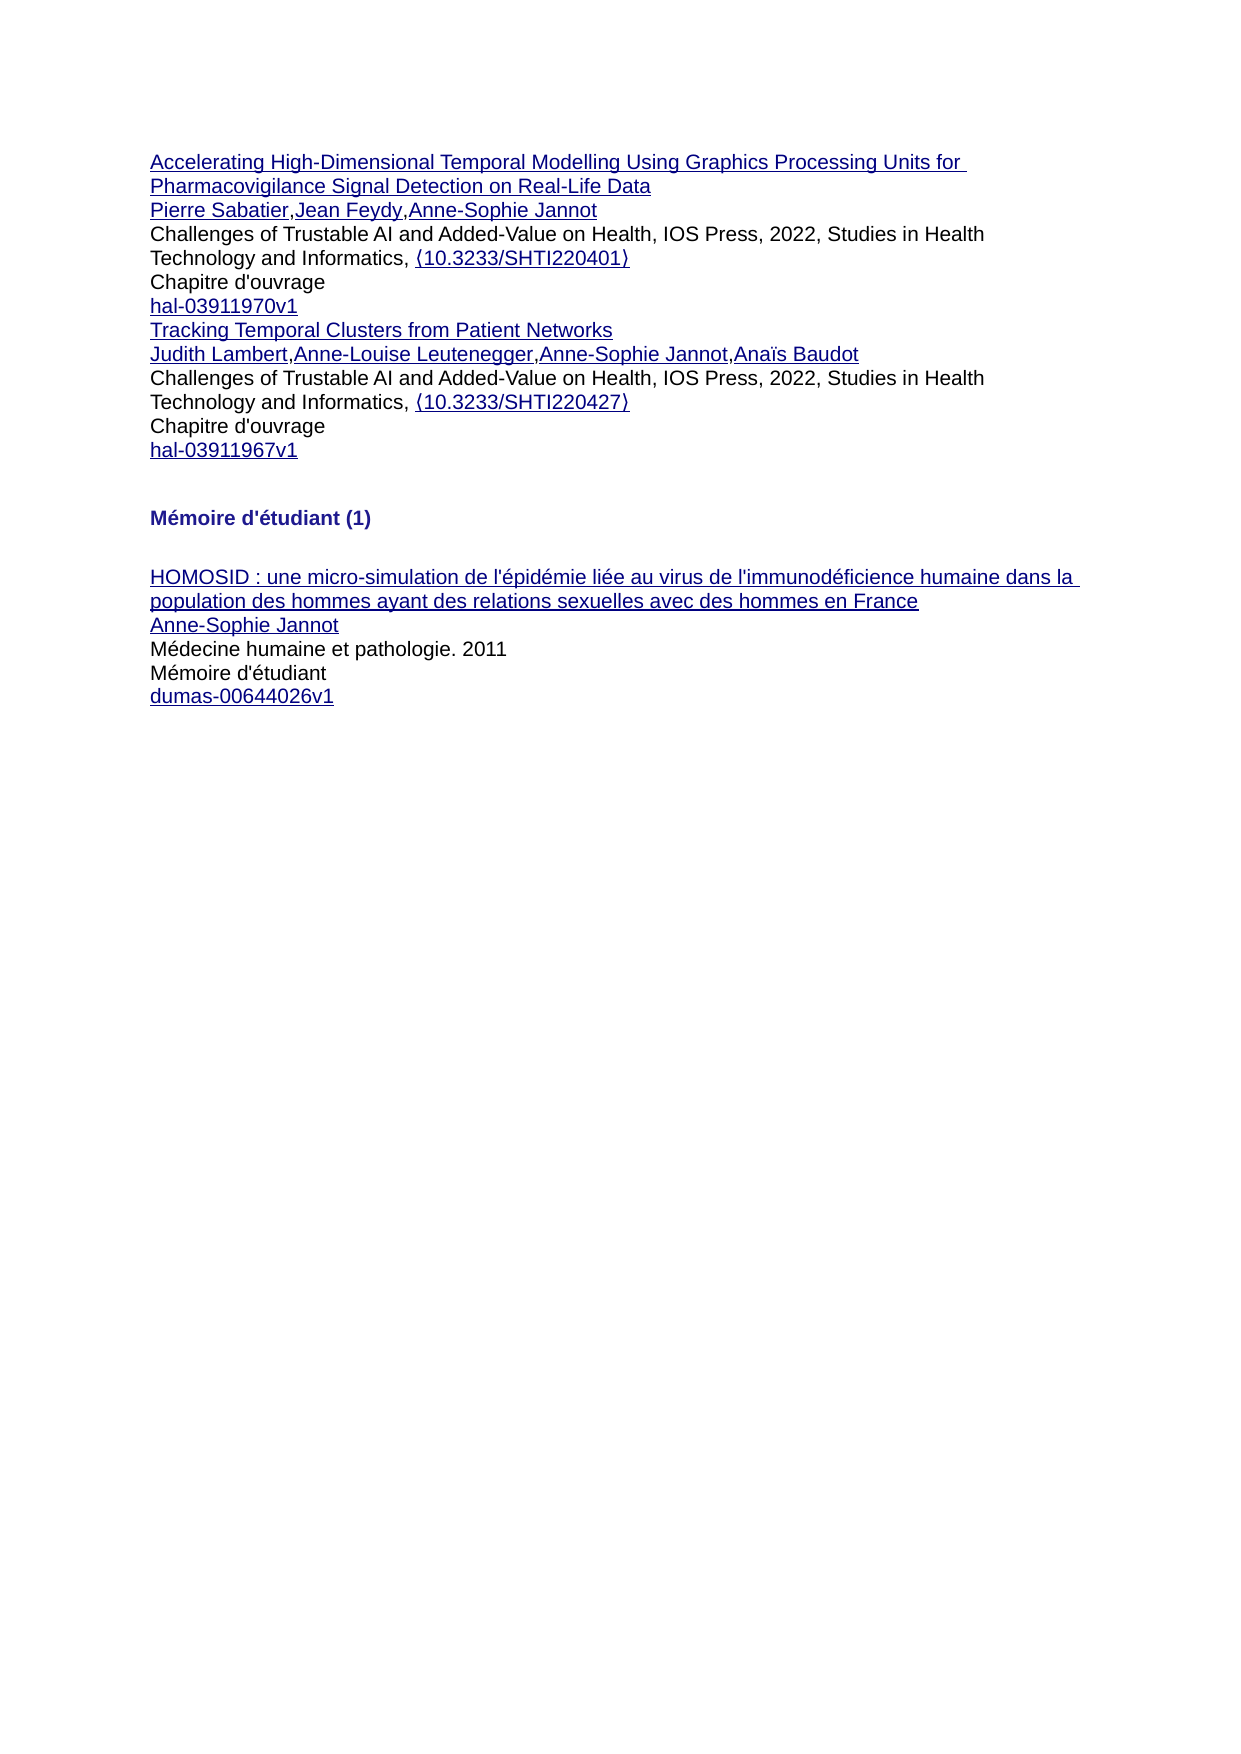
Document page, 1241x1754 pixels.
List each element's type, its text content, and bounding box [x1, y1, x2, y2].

table_header Accelerating High-Dimensional Temporal Modelling Using Graphics Processing Units for Pharmacovigilance Signal Detection on Real-Life Data Pierre Sabatier,Jean Feydy,Anne-Sophie Jannot Challenges of Trustable AI and Added-Value on Health, IOS Press, 2022, Studies in Health Technology and Informatics, ⟨10.3233/SHTI220401⟩ Chapitre d'ouvrage hal-03911970v1 [150, 150, 1090, 318]
subtitle Mémoire d'étudiant (1) [150, 506, 1090, 530]
table_header HOMOSID‎ : une micro-simulation de l'épidémie liée au virus de l'immunodéficience humaine dans la population des hommes ayant des relations sexuelles avec des hommes en France Anne-Sophie Jannot Médecine humaine et pathologie. 2011 Mémoire d'étudiant dumas-00644026v1 [150, 565, 1090, 708]
table_cell Tracking Temporal Clusters from Patient Networks Judith Lambert,Anne-Louise Leutenegger,Anne-Sophie Jannot,Anaïs Baudot Challenges of Trustable AI and Added-Value on Health, IOS Press, 2022, Studies in Health Technology and Informatics, ⟨10.3233/SHTI220427⟩ Chapitre d'ouvrage hal-03911967v1 [150, 318, 1090, 461]
